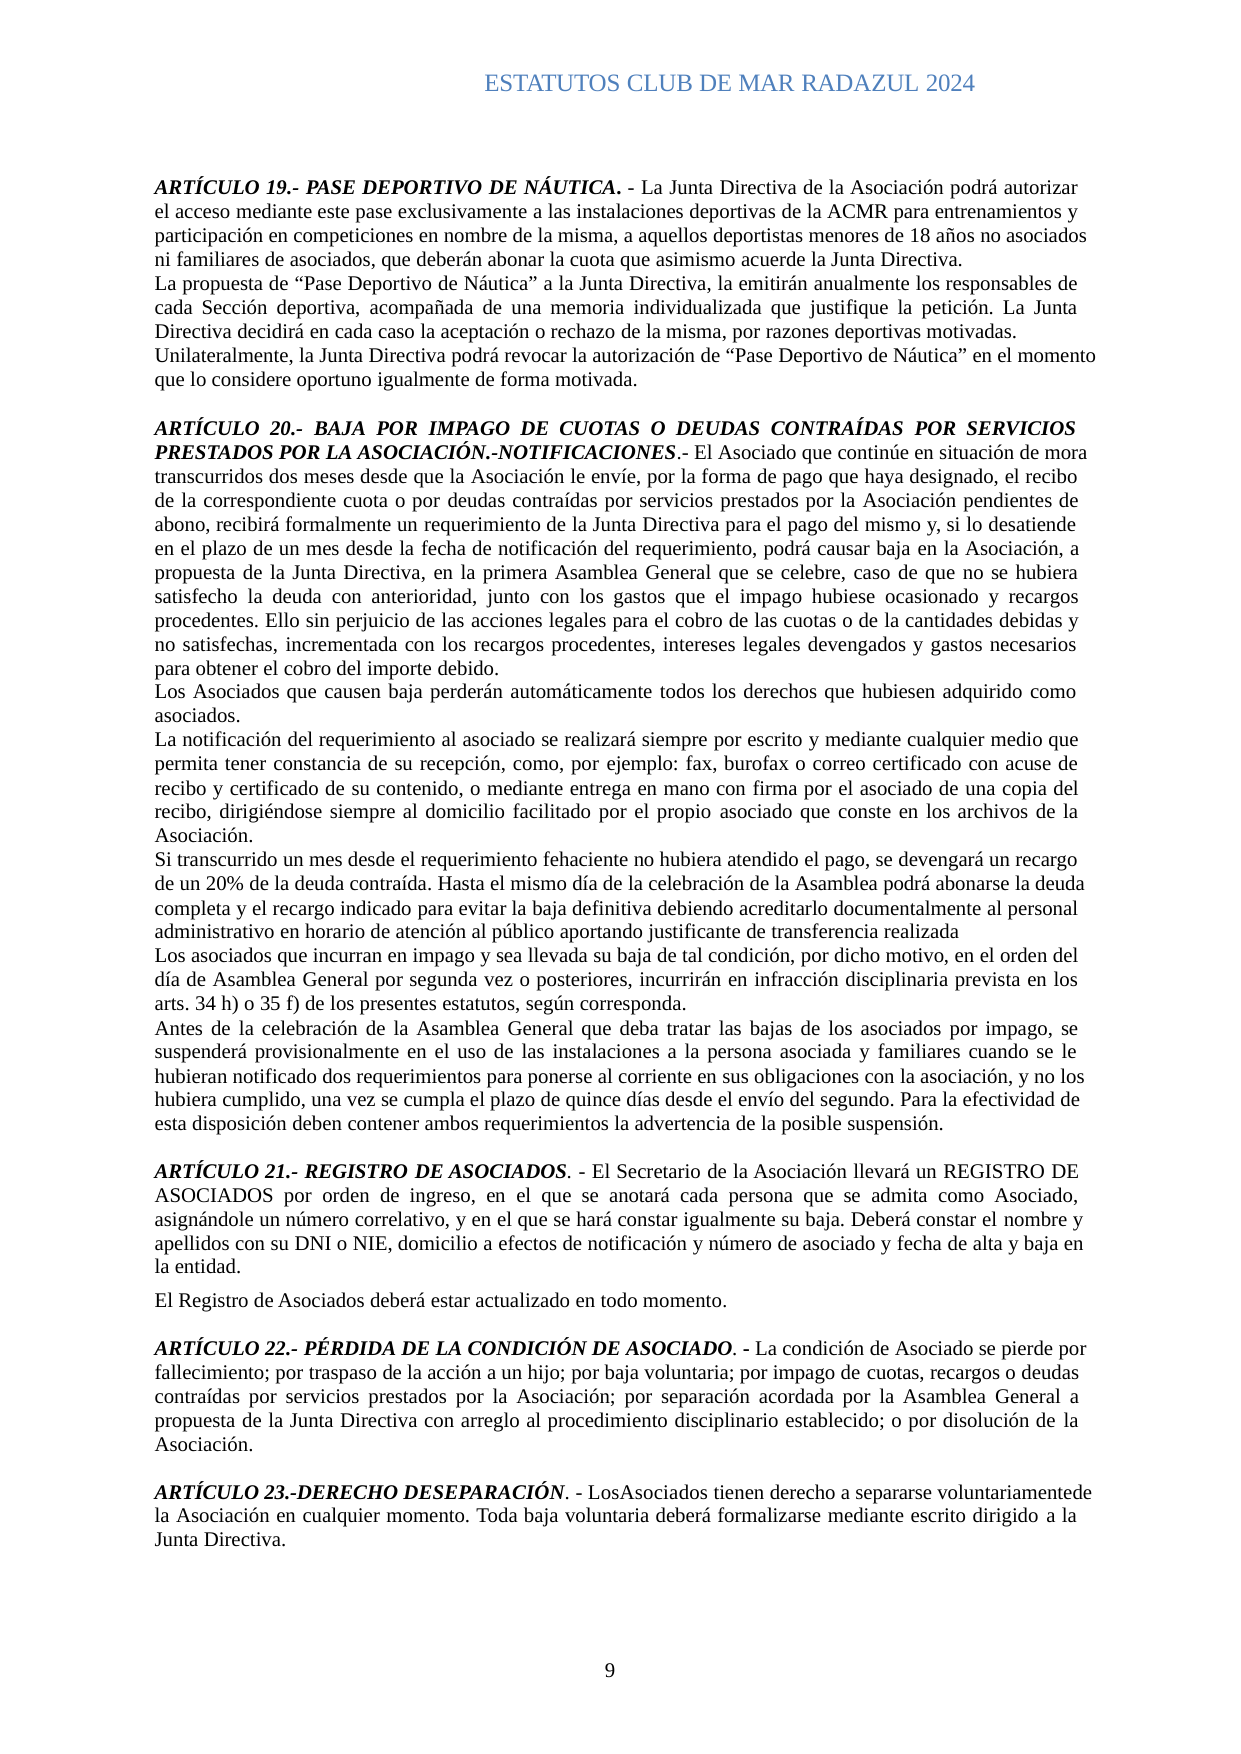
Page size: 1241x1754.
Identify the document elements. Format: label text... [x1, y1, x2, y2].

text propuesta de la Junta Directiva con arreglo al procedimiento disciplinario establecido; o por disolución de la [154, 1409, 1103, 1432]
text día de Asamblea General por segunda vez o posteriores, incurrirán en infracción disciplinaria prevista en los [154, 968, 1103, 991]
text transcurridos dos meses desde que la Asociación le envíe, por la forma de pago que haya designado, el recibo [154, 465, 1103, 488]
text arts. 34 h) o 35 f) de los presentes estatutos, según corresponda. [154, 992, 1103, 1016]
text ARTÍCULO 19.- PASE DEPORTIVO DE NÁUTICA. - La Junta Directiva de la Asociación podrá autorizar [154, 176, 1103, 199]
text de la correspondiente cuota o por deudas contraídas por servicios prestados por la Asociación pendientes de [154, 489, 1103, 512]
text Asociación. [154, 1433, 1103, 1456]
text apellidos con su DNI o NIE, domicilio a efectos de notificación y número de asociado y fecha de alta y baja en [154, 1232, 1108, 1254]
text La notificación del requerimiento al asociado se realizará siempre por escrito y mediante cualquier medio que [154, 728, 1103, 751]
text Los Asociados que causen baja perderán automáticamente todos los derechos que hubiesen adquirido como [154, 680, 1101, 703]
text contraídas por servicios prestados por la Asociación; por separación acordada por la Asamblea General a [154, 1385, 1103, 1408]
text Los asociados que incurran en impago y sea llevada su baja de tal condición, por dicho motivo, en el orden del [154, 944, 1103, 967]
text ARTÍCULO 22.- PÉRDIDA DE LA CONDICIÓN DE ASOCIADO. - La condición de Asociado se pierde por [154, 1337, 1103, 1360]
text administrativo en horario de atención al público aportando justificante de transferencia realizada [154, 921, 1103, 944]
text asociados. [154, 704, 1101, 727]
text Directiva decidirá en cada caso la aceptación o rechazo de la misma, por razones deportivas motivadas. [154, 320, 1103, 343]
text completa y el recargo indicado para evitar la baja definitiva debiendo acreditarlo documentalmente al personal [154, 897, 1103, 919]
text para obtener el cobro del importe debido. [154, 657, 1103, 680]
text participación en competiciones en nombre de la misma, a aquellos deportistas menores de 18 años no asociados [154, 224, 1103, 247]
text La propuesta de “Pase Deportivo de Náutica” a la Junta Directiva, la emitirán anualmente los responsables de [154, 272, 1103, 295]
text de un 20% de la deuda contraída. Hasta el mismo día de la celebración de la Asamblea podrá abonarse la deuda [154, 872, 1103, 896]
text cada Sección deportiva, acompañada de una memoria individualizada que justifique la petición. La Junta [154, 296, 1103, 319]
text el acceso mediante este pase exclusivamente a las instalaciones deportivas de la ACMR para entrenamientos y [154, 200, 1103, 223]
text fallecimiento; por traspaso de la acción a un hijo; por baja voluntaria; por impago de cuotas, recargos o deudas [154, 1361, 1103, 1384]
text Junta Directiva. [154, 1528, 1103, 1552]
text ASOCIADOS por orden de ingreso, en el que se anotará cada persona que se admita como Asociado, [154, 1184, 1108, 1207]
text ni familiares de asociados, que deberán abonar la cuota que asimismo acuerde la Junta Directiva. [154, 248, 1103, 271]
text abono, recibirá formalmente un requerimiento de la Junta Directiva para el pago del mismo y, si lo desatiende [154, 513, 1103, 536]
text no satisfechas, incrementada con los recargos procedentes, intereses legales devengados y gastos necesarios [154, 633, 1103, 656]
text satisfecho la deuda con anterioridad, junto con los gastos que el impago hubiese ocasionado y recargos [154, 585, 1103, 608]
text ARTÍCULO 21.- REGISTRO DE ASOCIADOS. - El Secretario de la Asociación llevará un REGISTRO DE [154, 1160, 1108, 1183]
text Unilateralmente, la Junta Directiva podrá revocar la autorización de “Pase Deportivo de Náutica” en el momento [154, 344, 1103, 367]
text propuesta de la Junta Directiva, en la primera Asamblea General que se celebre, caso de que no se hubiera [154, 561, 1103, 584]
text ARTÍCULO 23.-DERECHO DESEPARACIÓN. - LosAsociados tienen derecho a separarse voluntariamentede [154, 1481, 1103, 1504]
text procedentes. Ello sin perjuicio de las acciones legales para el cobro de las cuotas o de la cantidades debidas y [154, 609, 1103, 632]
text ESTATUTOS CLUB DE MAR RADAZUL 2024 [484, 69, 1004, 97]
text Asociación. [154, 824, 1103, 847]
text permita tener constancia de su recepción, como, por ejemplo: fax, burofax o correo certificado con acuse de [154, 752, 1103, 776]
text Si transcurrido un mes desde el requerimiento fehaciente no hubiera atendido el pago, se devengará un recargo [154, 848, 1103, 871]
text que lo considere oportuno igualmente de forma motivada. [154, 368, 1103, 391]
text hubiera cumplido, una vez se cumpla el plazo de quince días desde el envío del segundo. Para la efectividad de [154, 1088, 1103, 1111]
text PRESTADOS POR LA ASOCIACIÓN.-NOTIFICACIONES.- El Asociado que continúe en situación de mora [154, 441, 1103, 464]
text El Registro de Asociados deberá estar actualizado en todo momento. [154, 1289, 752, 1312]
text esta disposición deben contener ambos requerimientos la advertencia de la posible suspensión. [154, 1112, 1103, 1136]
text hubieran notificado dos requerimientos para ponerse al corriente en sus obligaciones con la asociación, y no los [154, 1065, 1103, 1088]
text asignándole un número correlativo, y en el que se hará constar igualmente su baja. Deberá constar el nombre y [154, 1208, 1108, 1231]
text la Asociación en cualquier momento. Toda baja voluntaria deberá formalizarse mediante escrito dirigido a la [154, 1504, 1103, 1527]
text recibo y certificado de su contenido, o mediante entrega en mano con firma por el asociado de una copia del [154, 777, 1103, 799]
text en el plazo de un mes desde la fecha de notificación del requerimiento, podrá causar baja en la Asociación, a [154, 537, 1103, 560]
text ARTÍCULO 20.- BAJA POR IMPAGO DE CUOTAS O DEUDAS CONTRAÍDAS POR SERVICIOS [154, 417, 1103, 440]
text Antes de la celebración de la Asamblea General que deba tratar las bajas de los asociados por impago, se [154, 1017, 1103, 1039]
text la entidad. [154, 1256, 1108, 1279]
text suspenderá provisionalmente en el uso de las instalaciones a la persona asociada y familiares cuando se le [154, 1041, 1103, 1064]
text recibo, dirigiéndose siempre al domicilio facilitado por el propio asociado que conste en los archivos de la [154, 801, 1103, 824]
text 9 [604, 1659, 640, 1682]
